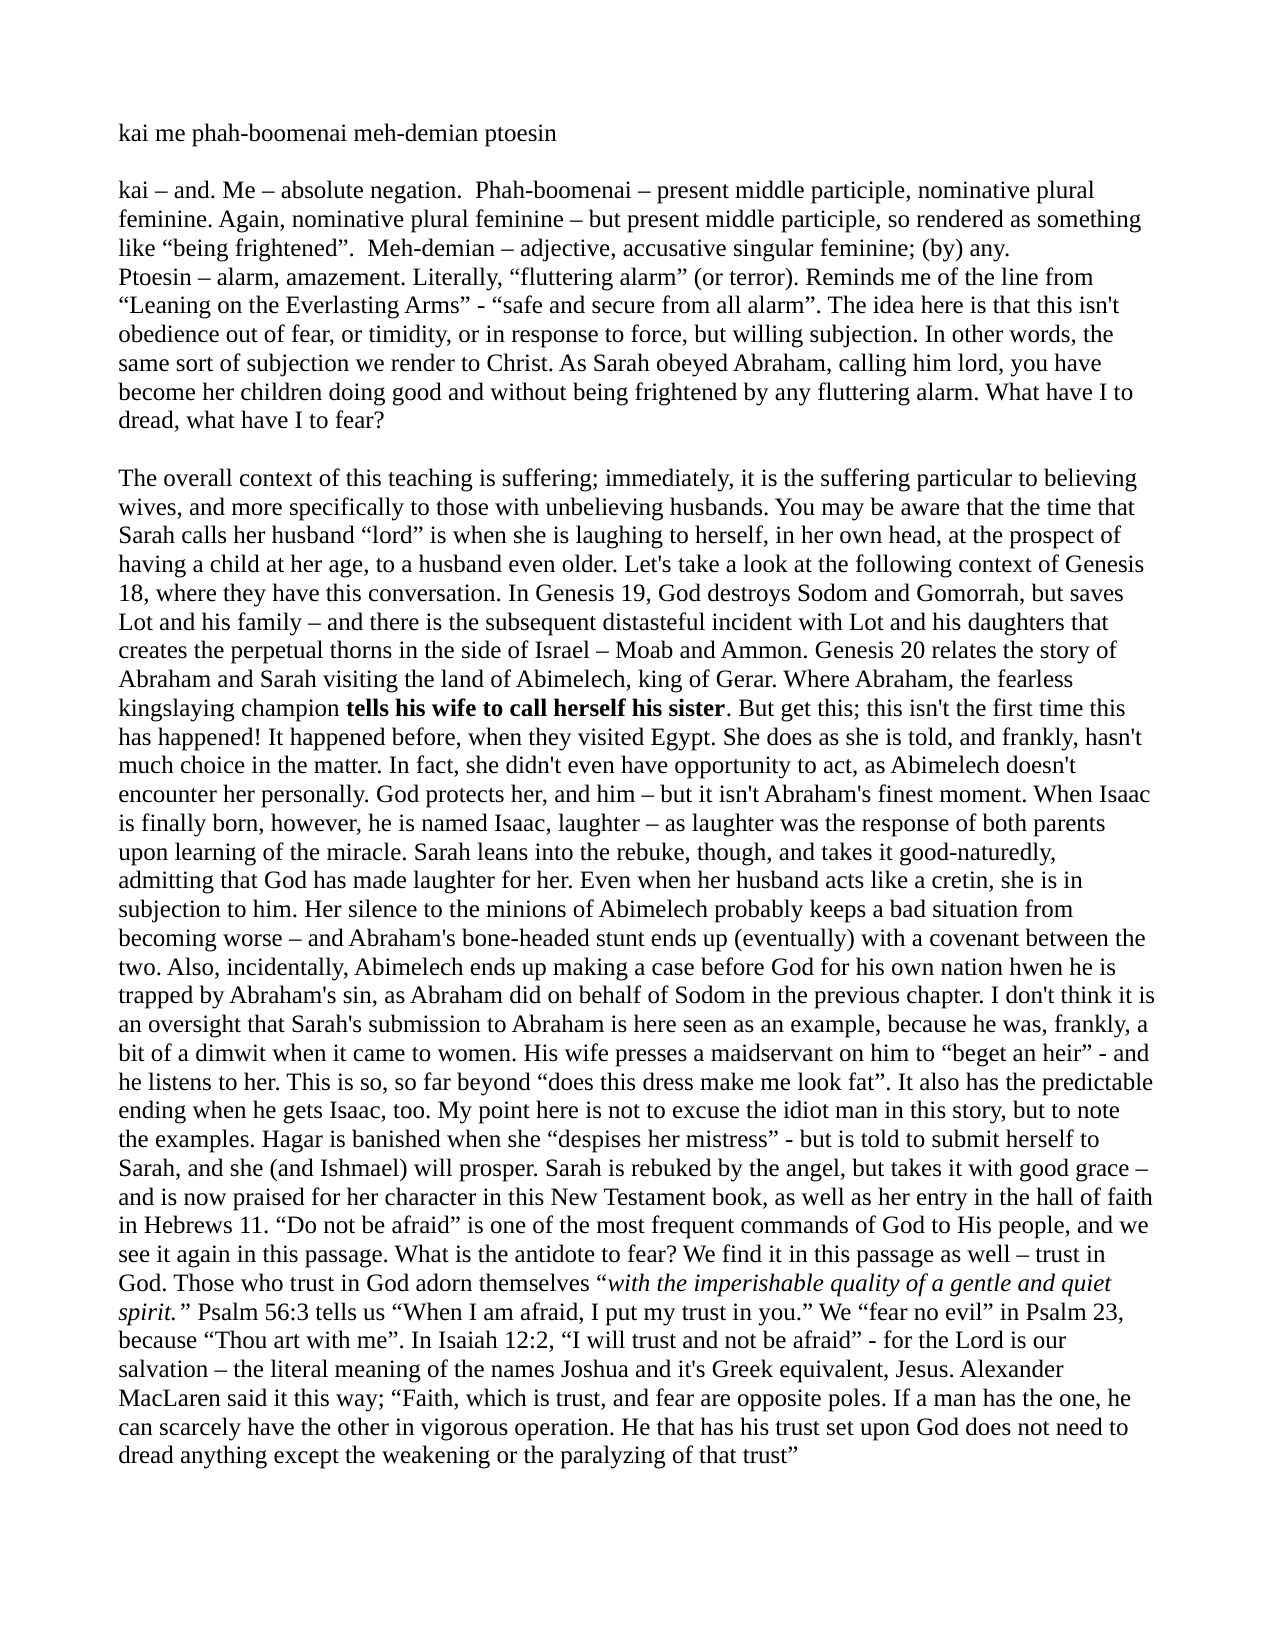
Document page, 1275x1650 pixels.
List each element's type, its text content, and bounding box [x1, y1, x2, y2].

text The overall context of this teaching is suffering; immediately, it is the suffering particular to believing wives, and more specifically to those with unbelieving husbands. You may be aware that the time that Sarah calls her husband “lord” is when she is laughing to herself, in her own head, at the prospect of having a child at her age, to a husband even older. Let's take a look at the following context of Genesis 18, where they have this conversation. In Genesis 19, God destroys Sodom and Gomorrah, but saves Lot and his family – and there is the subsequent distasteful incident with Lot and his daughters that creates the perpetual thorns in the side of Israel – Moab and Ammon. Genesis 20 relates the story of Abraham and Sarah visiting the land of Abimelech, king of Gerar. Where Abraham, the fearless kingslaying champion tells his wife to call herself his sister. But get this; this isn't the first time this has happened! It happened before, when they visited Egypt. She does as she is told, and frankly, hasn't much choice in the matter. In fact, she didn't even have opportunity to act, as Abimelech doesn't encounter her personally. God protects her, and him – but it isn't Abraham's finest moment. When Isaac is finally born, however, he is named Isaac, laughter – as laughter was the response of both parents upon learning of the miracle. Sarah leans into the rebuke, though, and takes it good-naturedly, admitting that God has made laughter for her. Even when her husband acts like a cretin, she is in subjection to him. Her silence to the minions of Abimelech probably keeps a bad situation from becoming worse – and Abraham's bone-headed stunt ends up (eventually) with a covenant between the two. Also, incidentally, Abimelech ends up making a case before God for his own nation hwen he is trapped by Abraham's sin, as Abraham did on behalf of Sodom in the previous chapter. I don't think it is an oversight that Sarah's submission to Abraham is here seen as an example, because he was, frankly, a bit of a dimwit when it came to women. His wife presses a maidservant on him to “beget an heir” - and he listens to her. This is so, so far beyond “does this dress make me look fat”. It also has the predictable ending when he gets Isaac, too. My point here is not to excuse the idiot man in this story, but to note the examples. Hagar is banished when she “despises her mistress” - but is told to submit herself to Sarah, and she (and Ishmael) will prosper. Sarah is rebuked by the angel, but takes it with good grace – and is now praised for her character in this New Testament book, as well as her entry in the hall of faith in Hebrews 11. “Do not be afraid” is one of the most frequent commands of God to His people, and we see it again in this passage. What is the antidote to fear? We find it in this passage as well – trust in God. Those who trust in God adorn themselves “with the imperishable quality of a gentle and quiet spirit.” Psalm 56:3 tells us “When I am afraid, I put my trust in you.” We “fear no evil” in Psalm 23, because “Thou art with me”. In Isaiah 12:2, “I will trust and not be afraid” - for the Lord is our salvation – the literal meaning of the names Joshua and it's Greek equivalent, Jesus. Alexander MacLaren said it this way; “Faith, which is trust, and fear are opposite poles. If a man has the one, he can scarcely have the other in vigorous operation. He that has his trust set upon God does not need to dread anything except the weakening or the paralyzing of that trust” [118, 463, 1157, 1469]
text Ptoesin – alarm, amazement. Literally, “fluttering alarm” (or terror). Reminds me of the line from “Leaning on the Everlasting Arms” - “safe and secure from all alarm”. The idea here is that this isn't obedience out of fear, or timidity, or in response to force, but willing subjection. In other words, the same sort of subjection we render to Christ. As Sarah obeyed Abraham, calling him lord, you have become her children doing good and without being frightened by any fluttering alarm. What have I to dread, what have I to fear? [118, 262, 1157, 434]
text kai – and. Me – absolute negation. Phah-boomenai – present middle participle, nominative plural feminine. Again, nominative plural feminine – but present middle participle, so rendered as something like “being frightened”. Meh-demian – adjective, accusative singular feminine; (by) any. [118, 176, 1157, 262]
text kai me phah-boomenai meh-demian ptoesin [118, 118, 1157, 147]
